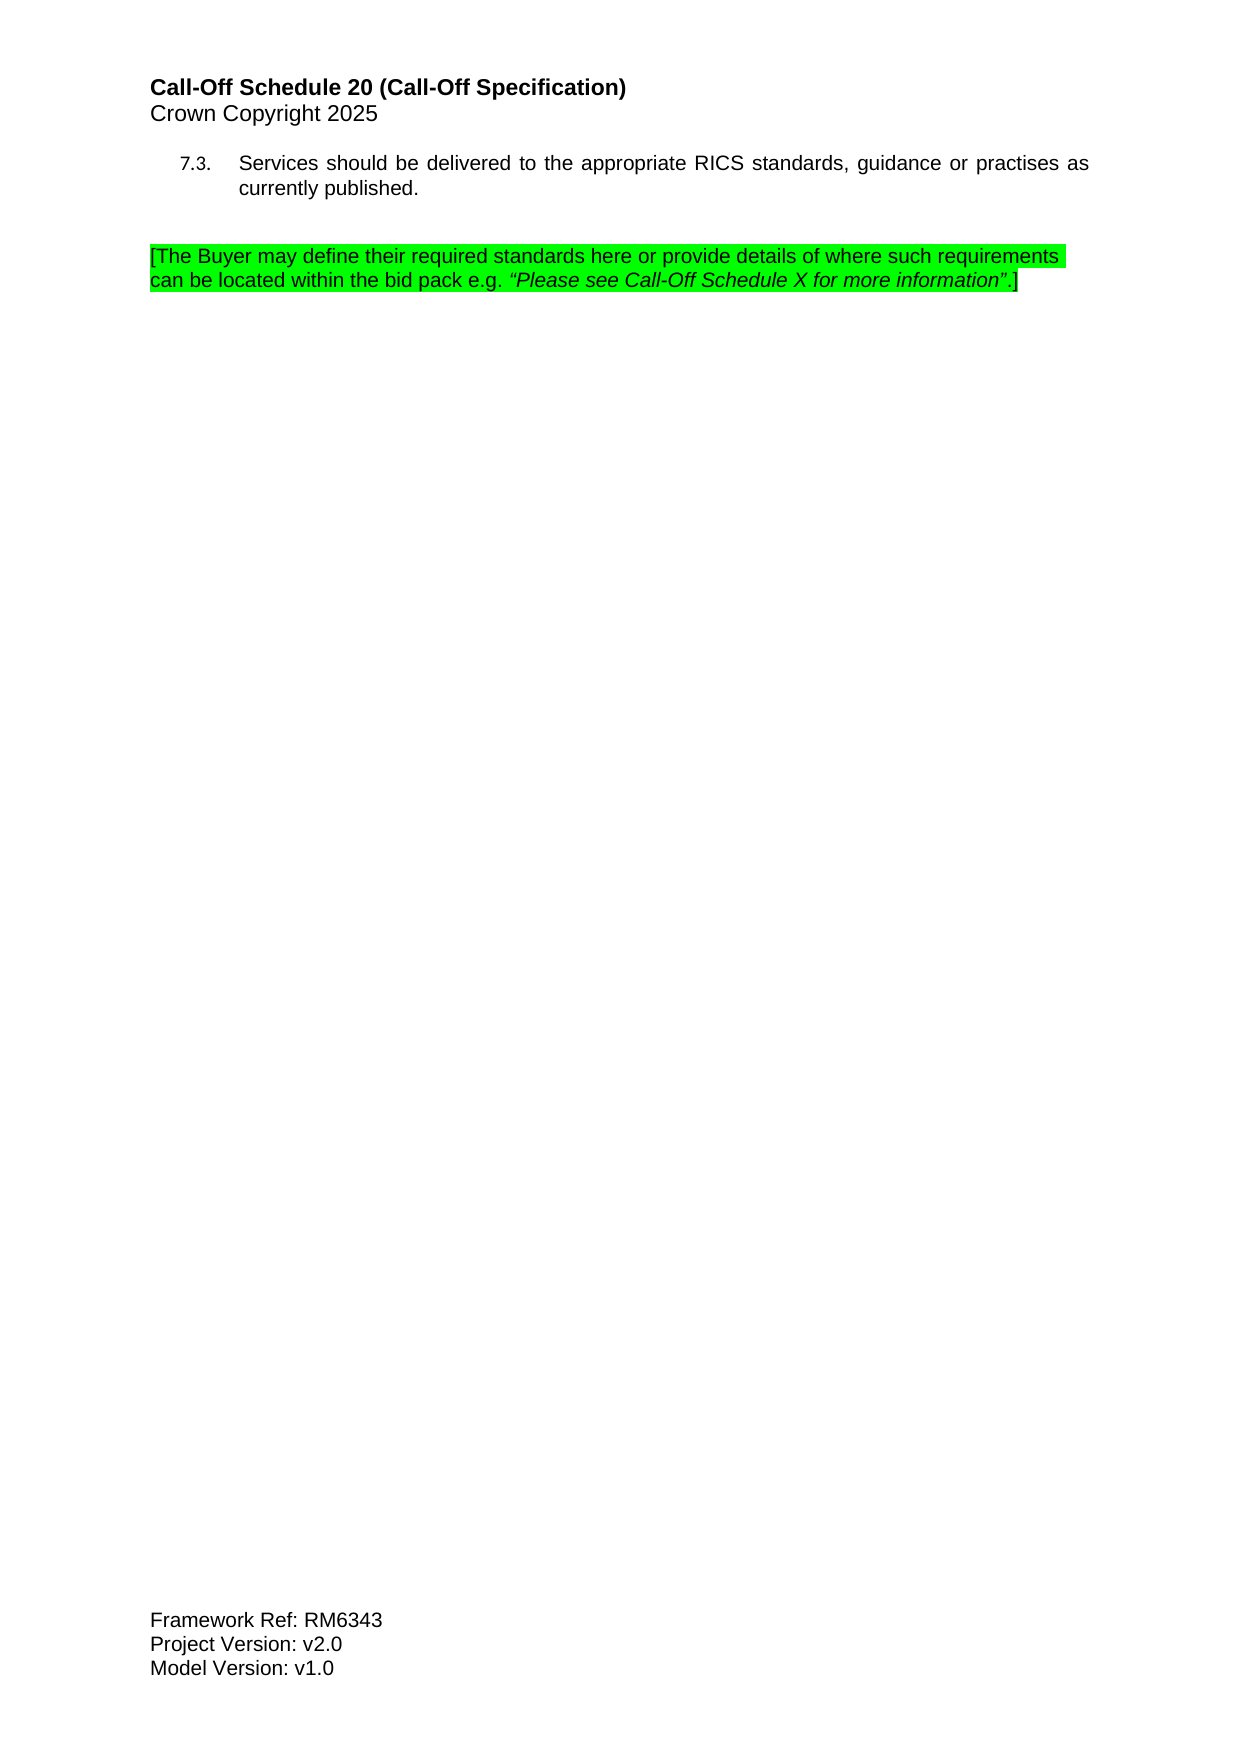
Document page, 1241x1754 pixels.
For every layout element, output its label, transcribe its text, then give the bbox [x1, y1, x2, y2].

list Services should be delivered to the appropriate RICS standards, guidance or practises as currently published. [179, 150, 1090, 199]
text [The Buyer may define their required standards here or provide details of where such requirements can be located within the bid pack e.g. “Please see Call-Off Schedule X for more information”.] [150, 244, 1090, 292]
